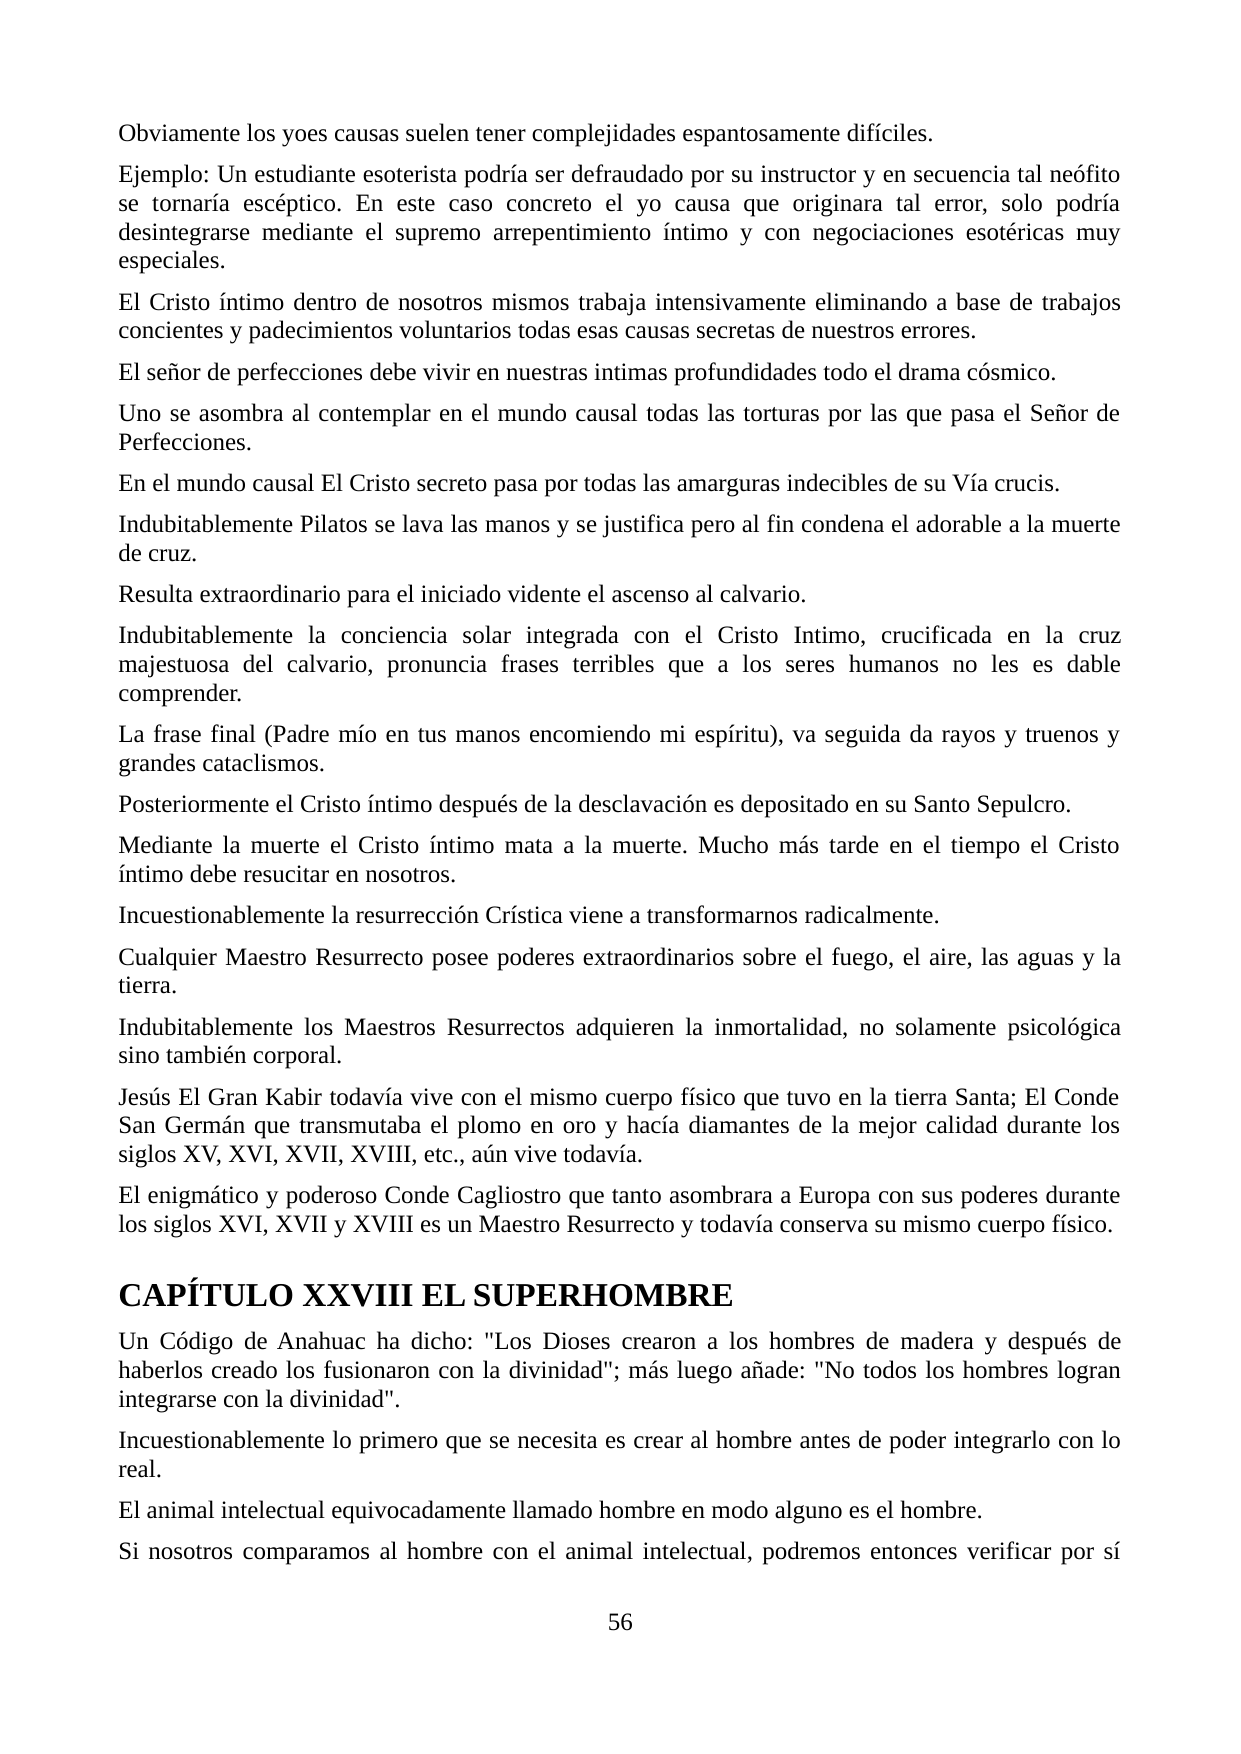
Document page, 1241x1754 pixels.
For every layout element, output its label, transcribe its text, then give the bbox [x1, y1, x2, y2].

text Posteriormente el Cristo íntimo después de la desclavación es depositado en su Santo Sepulcro. [118, 789, 1122, 818]
text Indubitablemente Pilatos se lava las manos y se justifica pero al fin condena el adorable a la muerte de cruz. [118, 509, 1122, 567]
text En el mundo causal El Cristo secreto pasa por todas las amarguras indecibles de su Vía crucis. [118, 468, 1122, 497]
text Mediante la muerte el Cristo íntimo mata a la muerte. Mucho más tarde en el tiempo el Cristo íntimo debe resucitar en nosotros. [118, 831, 1122, 888]
subtitle CAPÍTULO XXVIII EL SUPERHOMBRE [118, 1276, 1122, 1314]
text Cualquier Maestro Resurrecto posee poderes extraordinarios sobre el fuego, el aire, las aguas y la tierra. [118, 942, 1122, 999]
text Uno se asombra al contemplar en el mundo causal todas las torturas por las que pasa el Señor de Perfecciones. [118, 398, 1122, 456]
text El enigmático y poderoso Conde Cagliostro que tanto asombrara a Europa con sus poderes durante los siglos XVI, XVII y XVIII es un Maestro Resurrecto y todavía conserva su mismo cuerpo físico. [118, 1181, 1122, 1238]
text Indubitablemente los Maestros Resurrectos adquieren la inmortalidad, no solamente psicológica sino también corporal. [118, 1012, 1122, 1069]
text Resulta extraordinario para el iniciado vidente el ascenso al calvario. [118, 579, 1122, 608]
text Obviamente los yoes causas suelen tener complejidades espantosamente difíciles. [118, 118, 1122, 147]
text Un Código de Anahuac ha dicho: "Los Dioses crearon a los hombres de madera y después de haberlos creado los fusionaron con la divinidad"; más luego añade: "No todos los hombres logran integrarse con la divinidad". [118, 1326, 1122, 1413]
text Incuestionablemente lo primero que se necesita es crear al hombre antes de poder integrarlo con lo real. [118, 1425, 1122, 1483]
text Incuestionablemente la resurrección Crística viene a transformarnos radicalmente. [118, 901, 1122, 929]
text El señor de perfecciones debe vivir en nuestras intimas profundidades todo el drama cósmico. [118, 357, 1122, 386]
text Ejemplo: Un estudiante esoterista podría ser defraudado por su instructor y en secuencia tal neófito se tornaría escéptico. En este caso concreto el yo causa que originara tal error, solo podría desintegrarse mediante el supremo arrepentimiento íntimo y con negociaciones esotéricas muy especiales. [118, 159, 1122, 274]
text La frase final (Padre mío en tus manos encomiendo mi espíritu), va seguida da rayos y truenos y grandes cataclismos. [118, 719, 1122, 777]
text Si nosotros comparamos al hombre con el animal intelectual, podremos entonces verificar por sí [118, 1536, 1122, 1565]
text Jesús El Gran Kabir todavía vive con el mismo cuerpo físico que tuvo en la tierra Santa; El Conde San Germán que transmutaba el plomo en oro y hacía diamantes de la mejor calidad durante los siglos XV, XVI, XVII, XVIII, etc., aún vive todavía. [118, 1082, 1122, 1168]
text El Cristo íntimo dentro de nosotros mismos trabaja intensivamente eliminando a base de trabajos concientes y padecimientos voluntarios todas esas causas secretas de nuestros errores. [118, 287, 1122, 344]
text Indubitablemente la conciencia solar integrada con el Cristo Intimo, crucificada en la cruz majestuosa del calvario, pronuncia frases terribles que a los seres humanos no les es dable comprender. [118, 621, 1122, 707]
text El animal intelectual equivocadamente llamado hombre en modo alguno es el hombre. [118, 1495, 1122, 1524]
